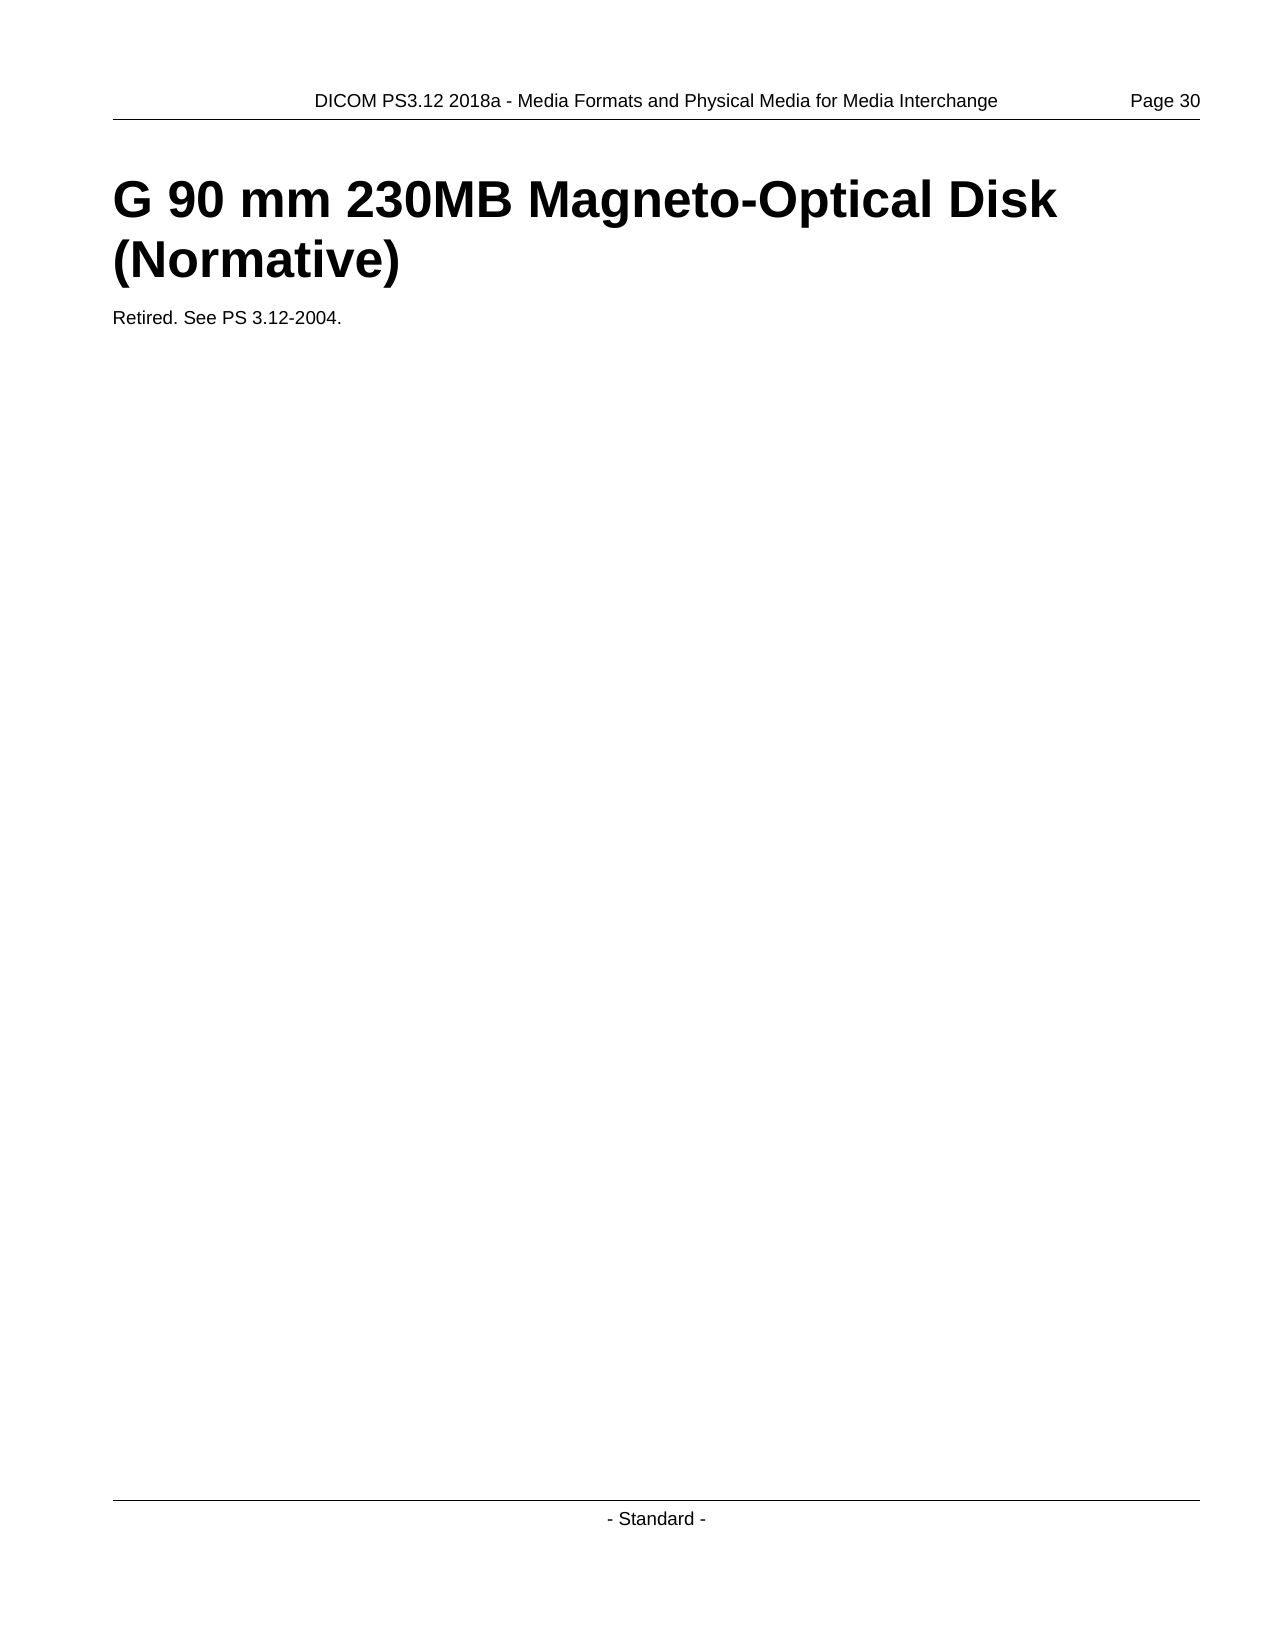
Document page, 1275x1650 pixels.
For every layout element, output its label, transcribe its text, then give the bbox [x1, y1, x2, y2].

text G 90 mm 230MB Magneto-Optical Disk (Normative) [112, 169, 1200, 288]
text Retired. See PS 3.12-2004. [112, 307, 1200, 328]
